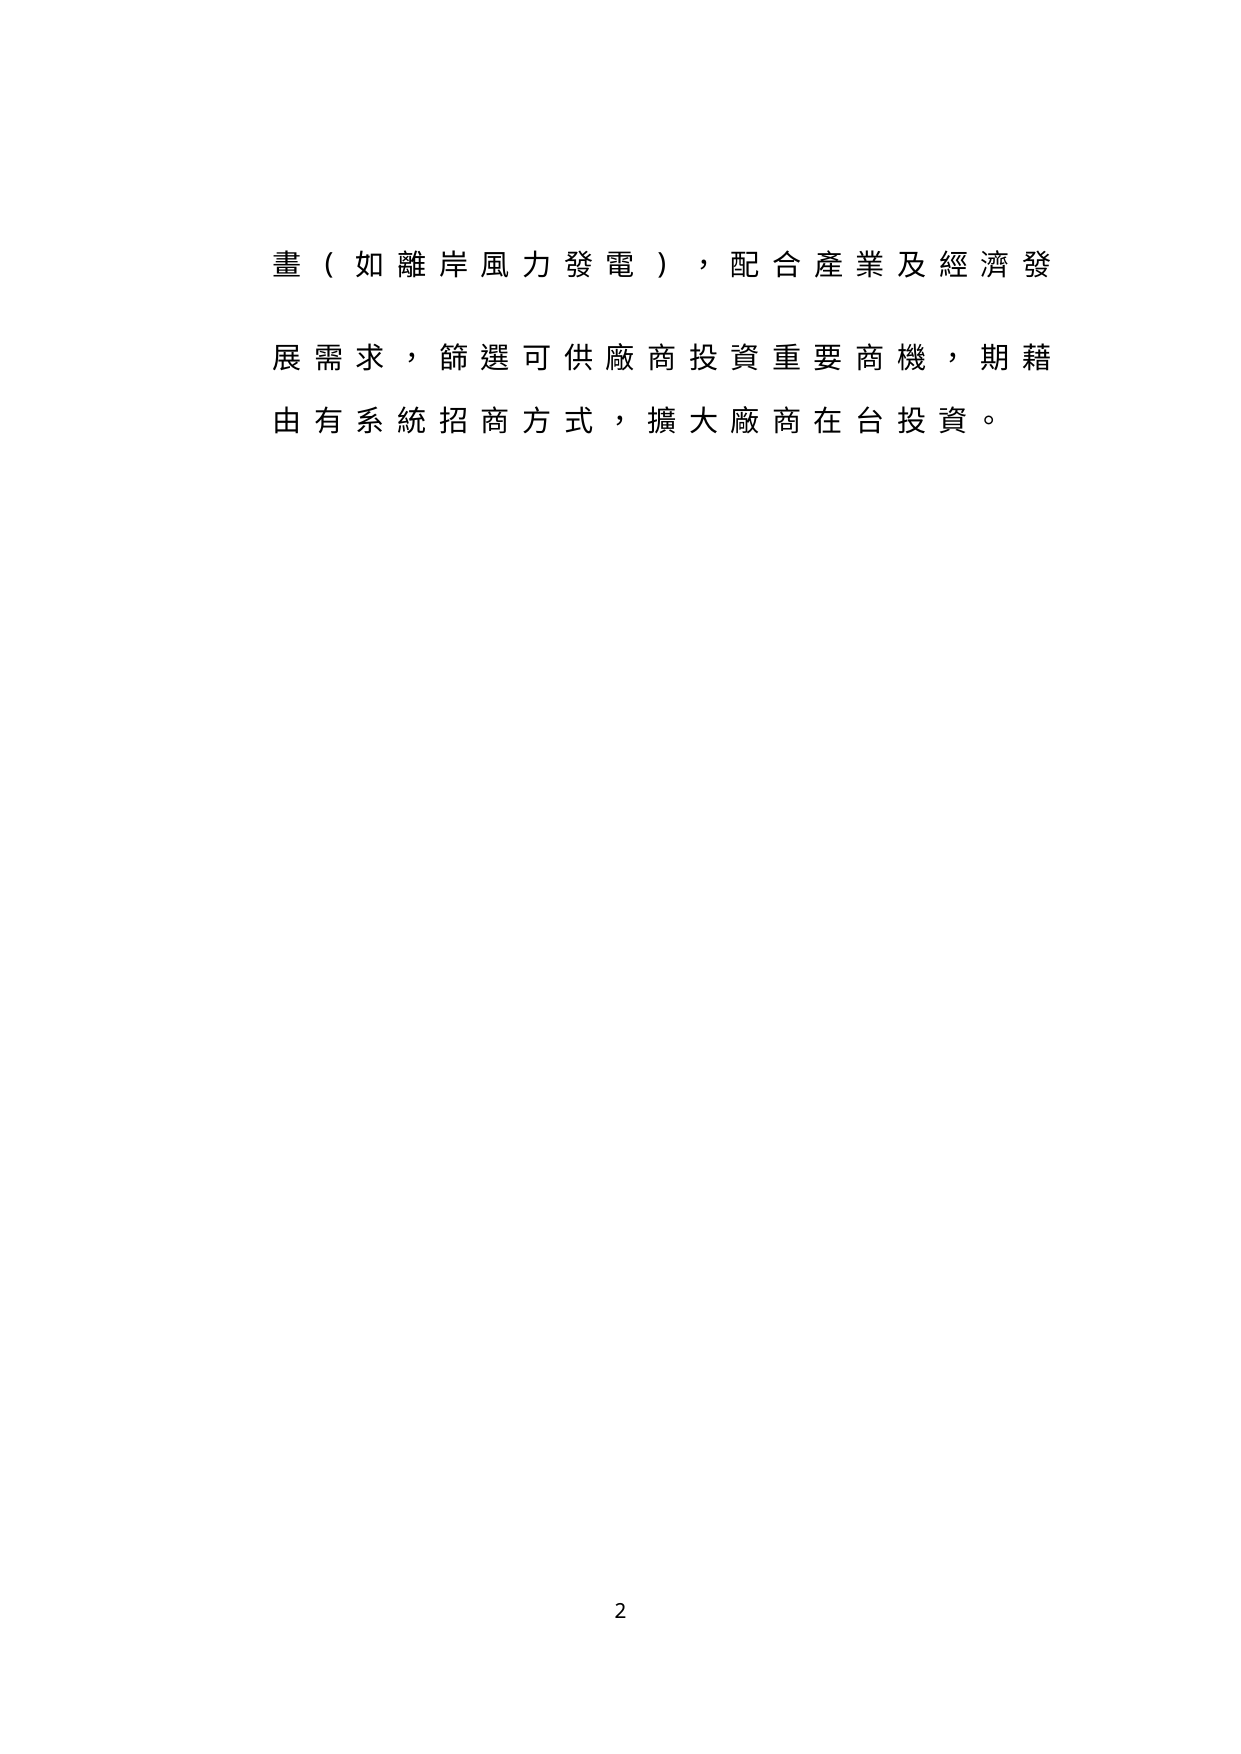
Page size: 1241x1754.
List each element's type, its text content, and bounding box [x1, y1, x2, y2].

text 畫(如離岸風力發電)，配合產業及經濟發展需求，篩選可供廠商投資重要商機，期藉由有系統招商方式，擴大廠商在台投資。 [242, 189, 1058, 439]
